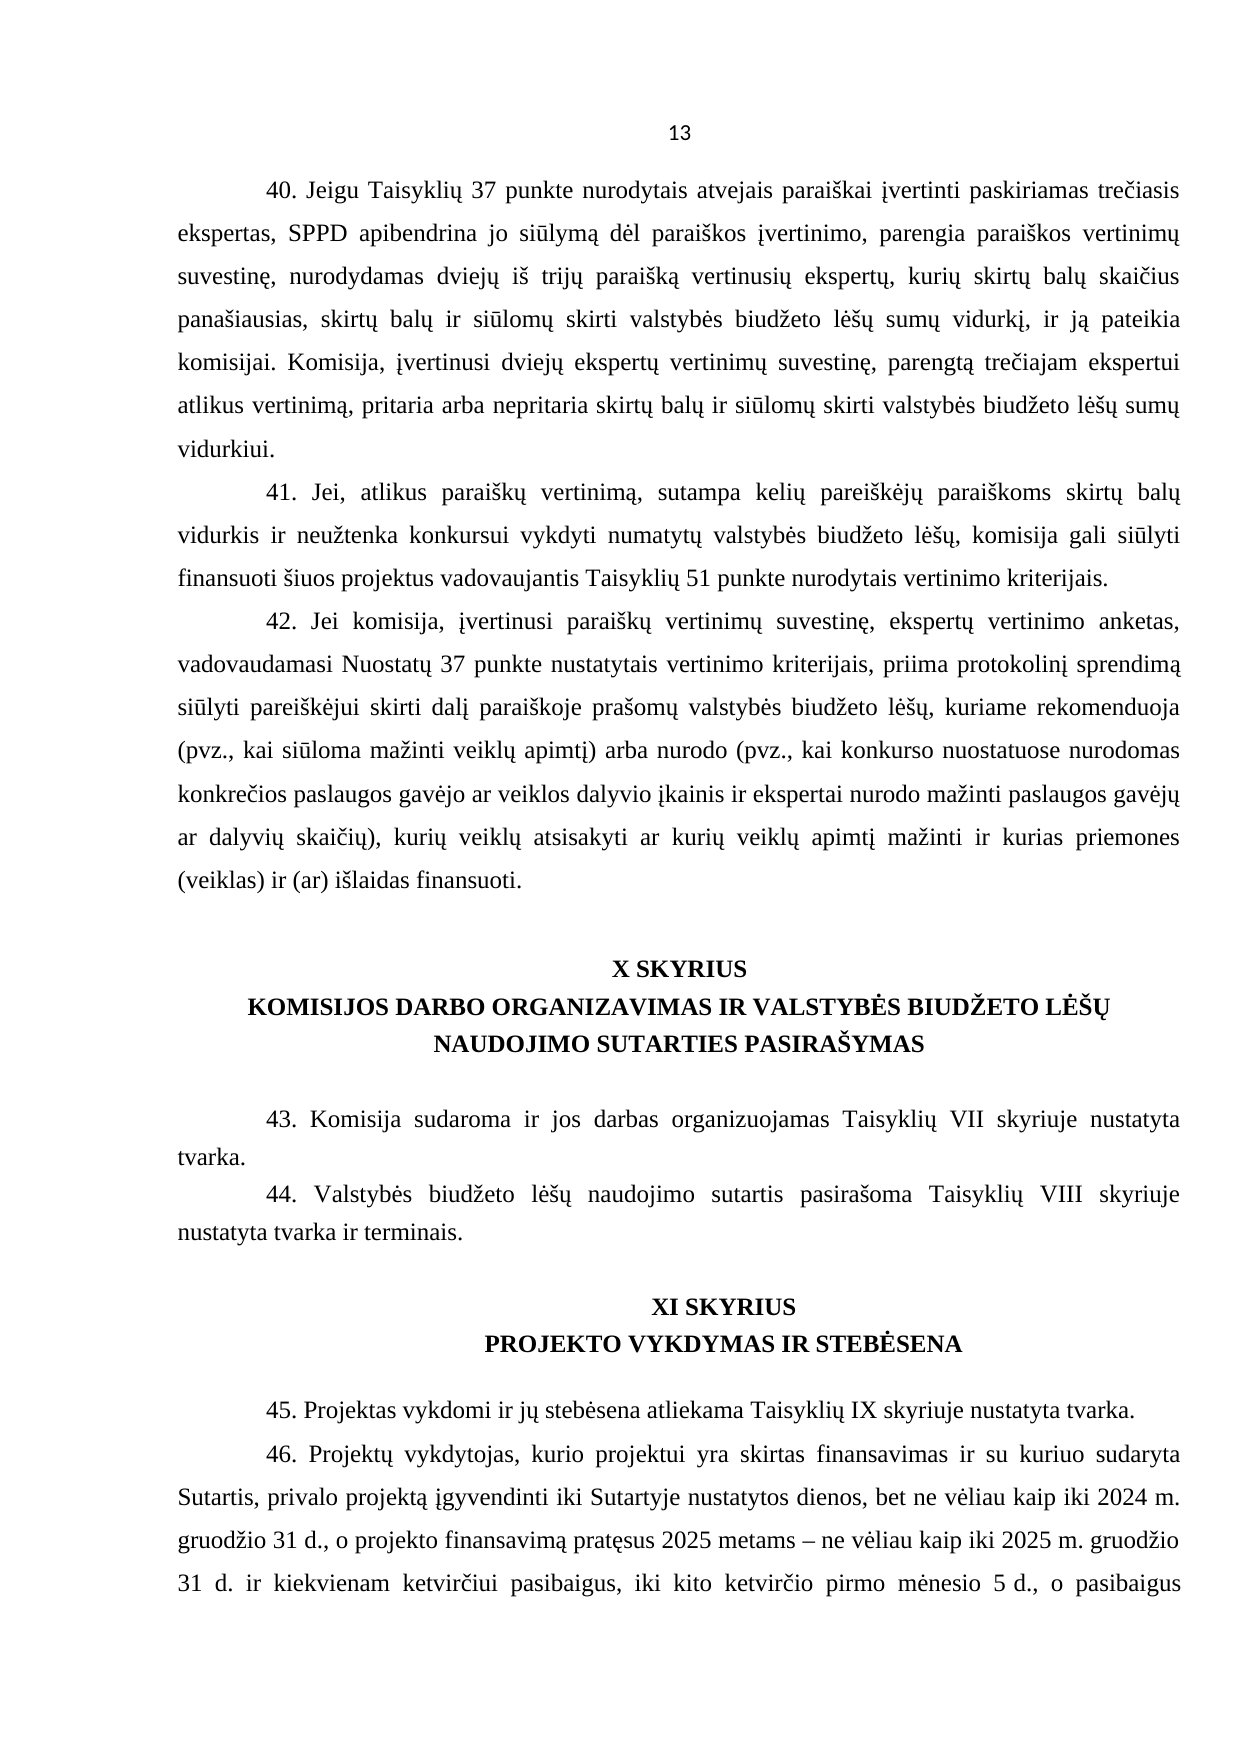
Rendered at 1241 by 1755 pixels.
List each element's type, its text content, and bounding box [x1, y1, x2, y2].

text 45. Projektas vykdomi ir jų stebėsena atliekama Taisyklių IX skyriuje nustatyta tvarka. [177, 1396, 1181, 1424]
text 42. Jei komisija, įvertinusi paraiškų vertinimų suvestinę, ekspertų vertinimo anketas, vadovaudamasi Nuostatų 37 punkte nustatytais vertinimo kriterijais, priima protokolinį sprendimą siūlyti pareiškėjui skirti dalį paraiškoje prašomų valstybės biudžeto lėšų, kuriame rekomenduoja (pvz., kai siūloma mažinti veiklų apimtį) arba nurodo (pvz., kai konkurso nuostatuose nurodomas konkrečios paslaugos gavėjo ar veiklos dalyvio įkainis ir ekspertai nurodo mažinti paslaugos gavėjų ar dalyvių skaičių), kurių veiklų atsisakyti ar kurių veiklų apimtį mažinti ir kurias priemones (veiklas) ir (ar) išlaidas finansuoti. [177, 606, 1181, 894]
text X SKYRIUS [177, 946, 1181, 983]
text 41. Jei, atlikus paraiškų vertinimą, sutampa kelių pareiškėjų paraiškoms skirtų balų vidurkis ir neužtenka konkursui vykdyti numatytų valstybės biudžeto lėšų, komisija gali siūlyti finansuoti šiuos projektus vadovaujantis Taisyklių 51 punkte nurodytais vertinimo kriterijais. [177, 477, 1181, 592]
text KOMISIJOS DARBO ORGANIZAVIMAS IR VALSTYBĖS BIUDŽETO LĖŠŲ NAUDOJIMO SUTARTIES PASIRAŠYMAS [177, 983, 1181, 1058]
text 43. Komisija sudaroma ir jos darbas organizuojamas Taisyklių VII skyriuje nustatyta tvarka. [177, 1096, 1181, 1171]
text 46. Projektų vykdytojas, kurio projektui yra skirtas finansavimas ir su kuriuo sudaryta Sutartis, privalo projektą įgyvendinti iki Sutartyje nustatytos dienos, bet ne vėliau kaip iki 2024 m. gruodžio 31 d., o projekto finansavimą pratęsus 2025 metams – ne vėliau kaip iki 2025 m. gruodžio 31 d. ir kiekvienam ketvirčiui pasibaigus, iki kito ketvirčio pirmo mėnesio 5 d., o pasibaigus [177, 1439, 1181, 1597]
text 40. Jeigu Taisyklių 37 punkte nurodytais atvejais paraiškai įvertinti paskiriamas trečiasis ekspertas, SPPD apibendrina jo siūlymą dėl paraiškos įvertinimo, parengia paraiškos vertinimų suvestinę, nurodydamas dviejų iš trijų paraišką vertinusių ekspertų, kurių skirtų balų skaičius panašiausias, skirtų balų ir siūlomų skirti valstybės biudžeto lėšų sumų vidurkį, ir ją pateikia komisijai. Komisija, įvertinusi dviejų ekspertų vertinimų suvestinę, parengtą trečiajam ekspertui atlikus vertinimą, pritaria arba nepritaria skirtų balų ir siūlomų skirti valstybės biudžeto lėšų sumų vidurkiui. [177, 175, 1181, 462]
subtitle xI SKYRIUS [177, 1283, 1181, 1321]
subtitle PROJEKTO VYKDYMAS IR Stebėsena [177, 1321, 1181, 1358]
text 44. Valstybės biudžeto lėšų naudojimo sutartis pasirašoma Taisyklių VIII skyriuje nustatyta tvarka ir terminais. [177, 1171, 1181, 1246]
